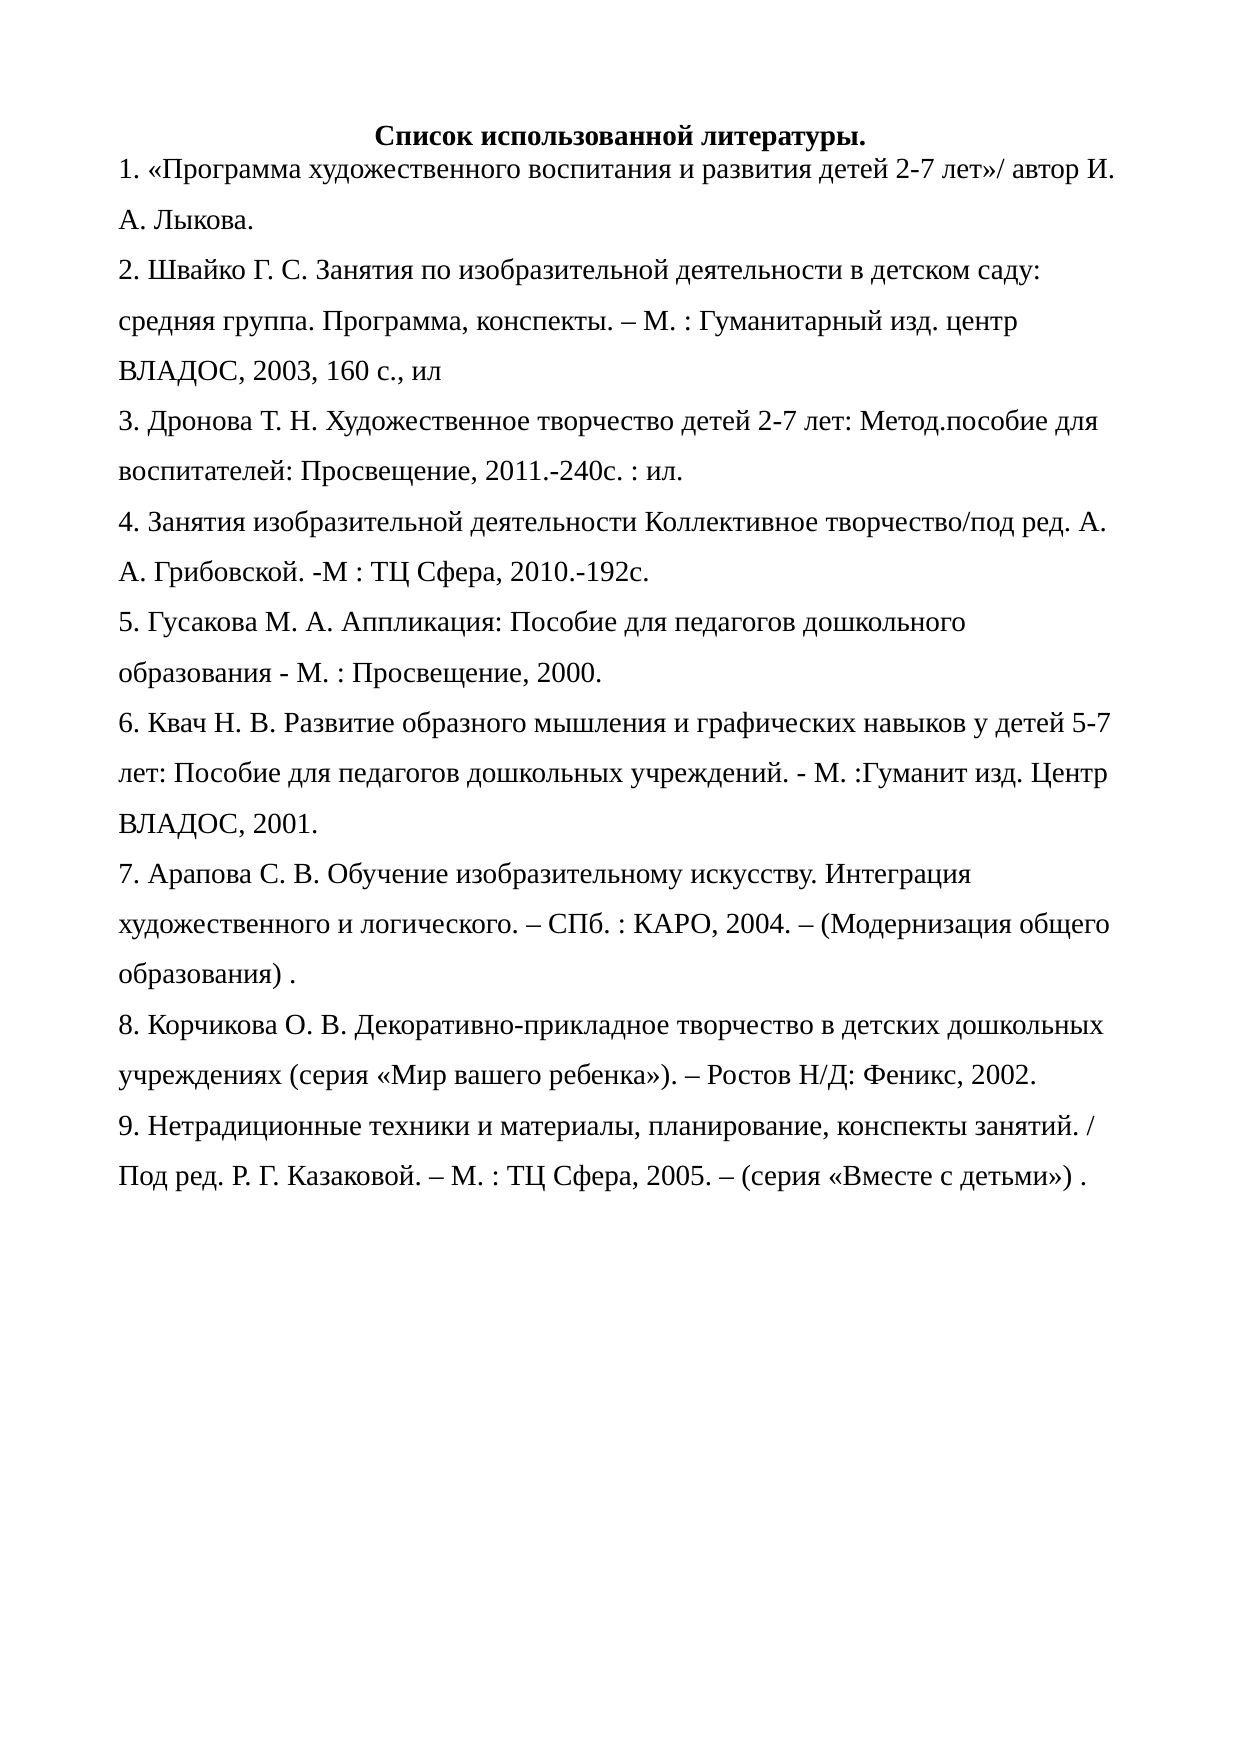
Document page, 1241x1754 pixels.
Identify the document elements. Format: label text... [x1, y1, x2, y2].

text 4. Занятия изобразительной деятельности Коллективное творчество/под ред. А. А. Грибовской. -М : ТЦ Сфера, 2010.-192с. [118, 504, 1122, 588]
text 8. Корчикова О. В. Декоративно-прикладное творчество в детских дошкольных учреждениях (серия «Мир вашего ребенка»). – Ростов Н/Д: Феникс, 2002. [118, 1007, 1122, 1091]
text Список использованной литературы. [118, 118, 1122, 152]
text 7. Арапова С. В. Обучение изобразительному искусству. Интеграция художественного и логического. – СПб. : КАРО, 2004. – (Модернизация общего образования) . [118, 856, 1122, 990]
text 3. Дронова Т. Н. Художественное творчество детей 2-7 лет: Метод.пособие для воспитателей: Просвещение, 2011.-240с. : ил. [118, 403, 1122, 487]
text 5. Гусакова М. А. Аппликация: Пособие для педагогов дошкольного образования - М. : Просвещение, 2000. [118, 604, 1122, 688]
text 1. «Программа художественного воспитания и развития детей 2-7 лет»/ автор И. А. Лыкова. [118, 152, 1122, 236]
text 6. Квач Н. В. Развитие образного мышления и графических навыков у детей 5-7 лет: Пособие для педагогов дошкольных учреждений. - М. :Гуманит изд. Центр ВЛАДОС, 2001. [118, 705, 1122, 839]
text 2. Швайко Г. С. Занятия по изобразительной деятельности в детском саду: средняя группа. Программа, конспекты. – М. : Гуманитарный изд. центр ВЛАДОС, 2003, 160 с., ил [118, 252, 1122, 386]
text 9. Нетрадиционные техники и материалы, планирование, конспекты занятий. / Под ред. Р. Г. Казаковой. – М. : ТЦ Сфера, 2005. – (серия «Вместе с детьми») . [118, 1108, 1122, 1191]
